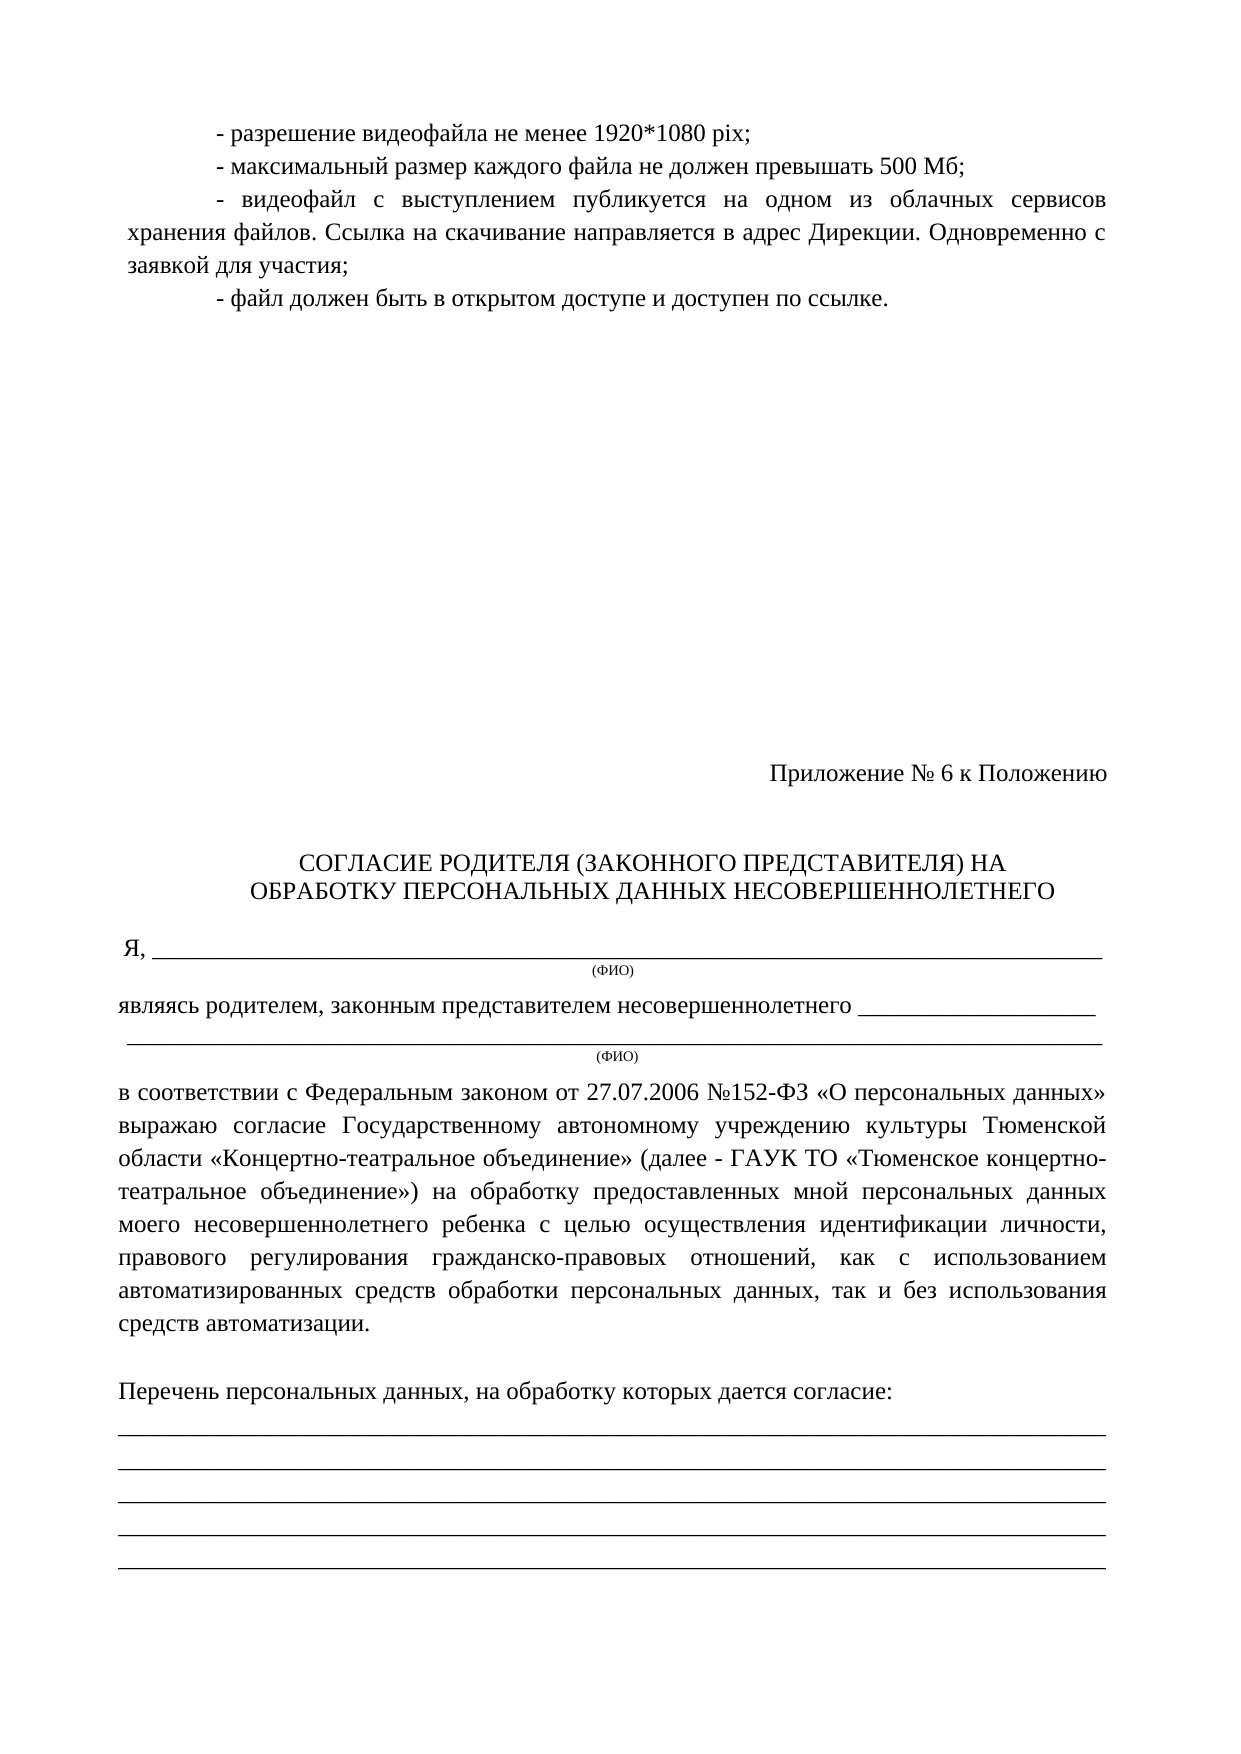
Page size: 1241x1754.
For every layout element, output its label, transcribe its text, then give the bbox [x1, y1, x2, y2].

text СОГЛАСИЕ РОДИТЕЛЯ (ЗАКОННОГО ПРЕДСТАВИТЕЛЯ) НА [127, 848, 1107, 876]
text в соответствии с Федеральным законом от 27.07.2006 №152-ФЗ «О персональных данных» выражаю согласие Государственному автономному учреждению культуры Тюменской области «Концертно-театральное объединение» (далее - ГАУК ТО «Тюменское концертно-театральное объединение») на обработку предоставленных мной персональных данных моего несовершеннолетнего ребенка с целью осуществления идентификации личности, правового регулирования гражданско-правовых отношений, как с использованием автоматизированных средств обработки персональных данных, так и без использования средств автоматизации. [118, 1077, 1107, 1337]
text - видеофайл с выступлением публикуется на одном из облачных сервисов хранения файлов. Ссылка на скачивание направляется в адрес Дирекции. Одновременно с заявкой для участия; [127, 184, 1107, 279]
text (ФИО) [127, 1048, 1107, 1077]
text ___________________________________________________________________________________________________________________________________________________________________________________________________________________________________________________________________________________________________________________________________________________________________________________________________________ [118, 1411, 1107, 1571]
text Перечень персональных данных, на обработку которых дается согласие: [118, 1376, 1107, 1405]
text - файл должен быть в открытом доступе и доступен по ссылке. [127, 283, 1107, 312]
text являясь родителем, законным представителем несовершеннолетнего ___________________ [118, 991, 1107, 1019]
text Приложение № 6 к Положению [126, 758, 1107, 787]
text ______________________________________________________________________________ [127, 1019, 1107, 1048]
text Я, ____________________________________________________________________________ (ФИО) [118, 933, 1107, 991]
text - максимальный размер каждого файла не должен превышать 500 Мб; [127, 151, 1107, 180]
text - разрешение видеофайла не менее 1920*1080 pix; [127, 118, 1107, 147]
text ОБРАБОТКУ ПЕРСОНАЛЬНЫХ ДАННЫХ НЕСОВЕРШЕННОЛЕТНЕГО [127, 876, 1107, 905]
